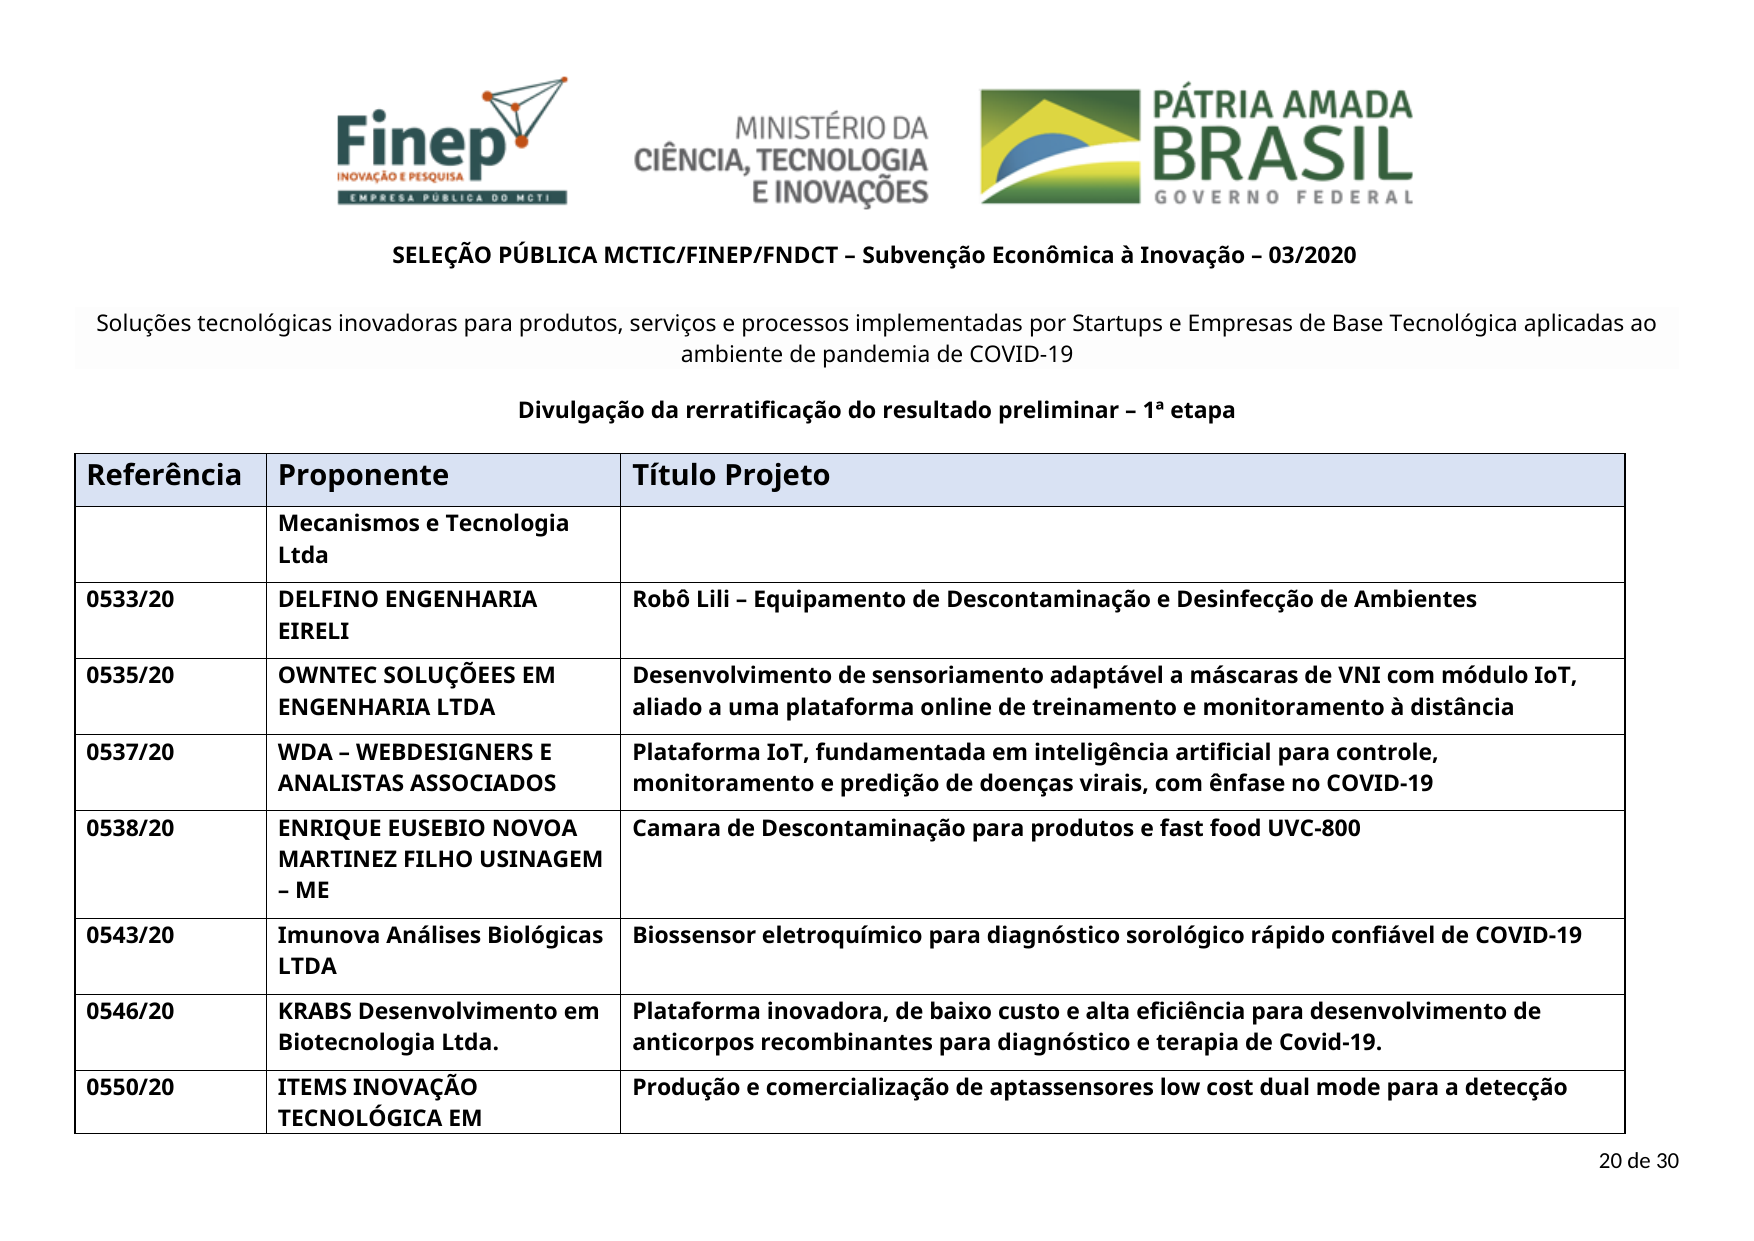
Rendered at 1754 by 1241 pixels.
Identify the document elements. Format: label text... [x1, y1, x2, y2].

table_cell 0543/20 [76, 919, 266, 994]
table_cell [76, 507, 266, 582]
table_header Título Projeto [621, 454, 1624, 506]
table_cell DELFINO ENGENHARIA EIRELI [267, 583, 620, 658]
table_cell Robô Lili – Equipamento de Descontaminação e Desinfecção de Ambientes [621, 583, 1624, 658]
table_header Referência [76, 454, 266, 506]
table_cell OWNTEC SOLUÇÕEES EM ENGENHARIA LTDA [267, 659, 620, 734]
table_cell 0537/20 [76, 735, 266, 810]
table_cell ITEMS INOVAÇÃO TECNOLÓGICA EM [267, 1071, 620, 1133]
table_cell Plataforma IoT, fundamentada em inteligência artificial para controle, monitoramento e predição de doenças virais, com ênfase no COVID-19 [621, 735, 1624, 810]
table_cell Mecanismos e Tecnologia Ltda [267, 507, 620, 582]
table_cell Desenvolvimento de sensoriamento adaptável a máscaras de VNI com módulo IoT, aliado a uma plataforma online de treinamento e monitoramento à distância [621, 659, 1624, 734]
table_cell Plataforma inovadora, de baixo custo e alta eficiência para desenvolvimento de anticorpos recombinantes para diagnóstico e terapia de Covid-19. [621, 995, 1624, 1070]
table_cell Camara de Descontaminação para produtos e fast food UVC-800 [621, 811, 1624, 918]
table_cell WDA – WEBDESIGNERS E ANALISTAS ASSOCIADOS [267, 735, 620, 810]
table_cell 0538/20 [76, 811, 266, 918]
table_cell 0535/20 [76, 659, 266, 734]
table_cell [621, 507, 1624, 582]
table_cell 0550/20 [76, 1071, 266, 1133]
table_cell 0546/20 [76, 995, 266, 1070]
table_cell KRABS Desenvolvimento em Biotecnologia Ltda. [267, 995, 620, 1070]
table_cell Biossensor eletroquímico para diagnóstico sorológico rápido confiável de COVID-19 [621, 919, 1624, 994]
table_cell ENRIQUE EUSEBIO NOVOA MARTINEZ FILHO USINAGEM – ME [267, 811, 620, 918]
table_cell 0533/20 [76, 583, 266, 658]
table_header Proponente [267, 454, 620, 506]
table_cell Imunova Análises Biológicas LTDA [267, 919, 620, 994]
table_cell Produção e comercialização de aptassensores low cost dual mode para a detecção [621, 1071, 1624, 1133]
